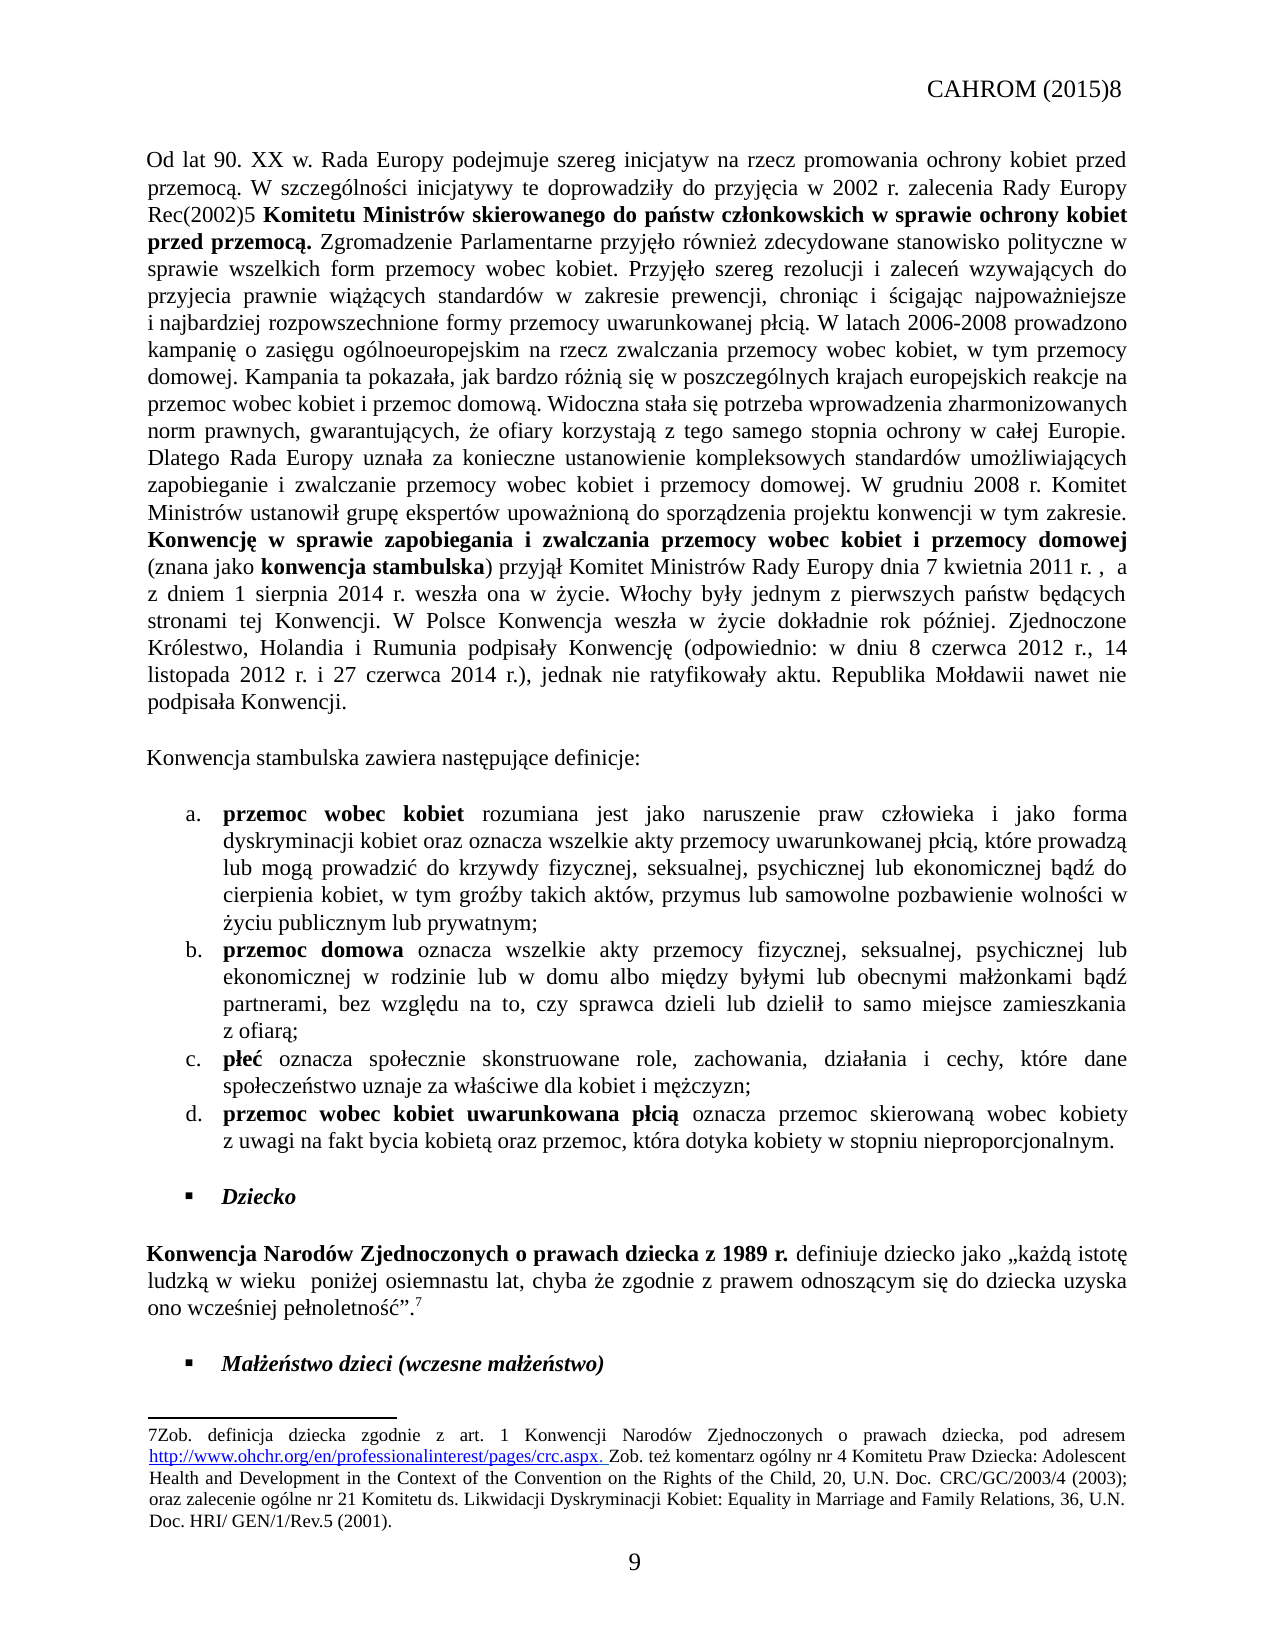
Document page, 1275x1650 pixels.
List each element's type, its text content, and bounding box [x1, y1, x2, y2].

text Zob. definicja dziecka zgodnie z art. 1 Konwencji Narodów Zjednoczonych o prawach dziecka, pod adresem http://www.ohchr.org/en/professionalinterest/pages/crc.aspx. Zob. też komentarz ogólny nr 4 Komitetu Praw Dziecka: Adolescent Health and Development in the Context of the Convention on the Rights of the Child, 20, U.N. Doc. CRC/GC/2003/4 (2003); oraz zalecenie ogólne nr 21 Komitetu ds. Likwidacji Dyskryminacji Kobiet: Equality in Marriage and Family Relations, 36, U.N. Doc. HRI/ GEN/1/Rev.5 (2001). [148, 1424, 1127, 1531]
text Od lat 90. XX w. Rada Europy podejmuje szereg inicjatyw na rzecz promowania ochrony kobiet przed przemocą. W szczególności inicjatywy te doprowadziły do przyjęcia w 2002 r. zalecenia Rady Europy Rec(2002)5 Komitetu Ministrów skierowanego do państw członkowskich w sprawie ochrony kobiet przed przemocą. Zgromadzenie Parlamentarne przyjęło również zdecydowane stanowisko polityczne w sprawie wszelkich form przemocy wobec kobiet. Przyjęło szereg rezolucji i zaleceń wzywających do przyjecia prawnie wiążących standardów w zakresie prewencji, chroniąc i ścigając najpoważniejsze i najbardziej rozpowszechnione formy przemocy uwarunkowanej płcią. W latach 2006-2008 prowadzono kampanię o zasięgu ogólnoeuropejskim na rzecz zwalczania przemocy wobec kobiet, w tym przemocy domowej. Kampania ta pokazała, jak bardzo różnią się w poszczególnych krajach europejskich reakcje na przemoc wobec kobiet i przemoc domową. Widoczna stała się potrzeba wprowadzenia zharmonizowanych norm prawnych, gwarantujących, że ofiary korzystają z tego samego stopnia ochrony w całej Europie. Dlatego Rada Europy uznała za konieczne ustanowienie kompleksowych standardów umożliwiających zapobieganie i zwalczanie przemocy wobec kobiet i przemocy domowej. W grudniu 2008 r. Komitet Ministrów ustanowił grupę ekspertów upoważnioną do sporządzenia projektu konwencji w tym zakresie. Konwencję w sprawie zapobiegania i zwalczania przemocy wobec kobiet i przemocy domowej (znana jako konwencja stambulska) przyjął Komitet Ministrów Rady Europy dnia 7 kwietnia 2011 r. , a z dniem 1 sierpnia 2014 r. weszła ona w życie. Włochy były jednym z pierwszych państw będących stronami tej Konwencji. W Polsce Konwencja weszła w życie dokładnie rok później. Zjednoczone Królestwo, Holandia i Rumunia podpisały Konwencję (odpowiednio: w dniu 8 czerwca 2012 r., 14 listopada 2012 r. i 27 czerwca 2014 r.), jednak nie ratyfikowały aktu. Republika Mołdawii nawet nie podpisała Konwencji. [146, 146, 1128, 714]
list przemoc wobec kobiet rozumiana jest jako naruszenie praw człowieka i jako forma dyskryminacji kobiet oraz oznacza wszelkie akty przemocy uwarunkowanej płcią, które prowadzą lub mogą prowadzić do krzywdy fizycznej, seksualnej, psychicznej lub ekonomicznej bądź do cierpienia kobiet, w tym groźby takich aktów, przymus lub samowolne pozbawienie wolności w życiu publicznym lub prywatnym; [185, 800, 1128, 935]
text Konwencja stambulska zawiera następujące definicje: [146, 744, 1128, 771]
list przemoc domowa oznacza wszelkie akty przemocy fizycznej, seksualnej, psychicznej lub ekonomicznej w rodzinie lub w domu albo między byłymi lub obecnymi małżonkami bądź partnerami, bez względu na to, czy sprawca dzieli lub dzielił to samo miejsce zamieszkania z ofiarą; [185, 936, 1128, 1044]
list Dziecko [184, 1183, 1129, 1209]
list przemoc wobec kobiet uwarunkowana płcią oznacza przemoc skierowaną wobec kobiety z uwagi na fakt bycia kobietą oraz przemoc, która dotyka kobiety w stopniu nieproporcjonalnym. [185, 1100, 1128, 1153]
text Konwencja Narodów Zjednoczonych o prawach dziecka z 1989 r. definiuje dziecko jako „każdą istotę ludzką w wieku poniżej osiemnastu lat, chyba że zgodnie z prawem odnoszącym się do dziecka uzyska ono wcześniej pełnoletność”. [146, 1240, 1128, 1320]
list płeć oznacza społecznie skonstruowane role, zachowania, działania i cechy, które dane społeczeństwo uznaje za właściwe dla kobiet i mężczyzn; [185, 1045, 1128, 1098]
list Małżeństwo dzieci (wczesne małżeństwo) [184, 1350, 1129, 1376]
